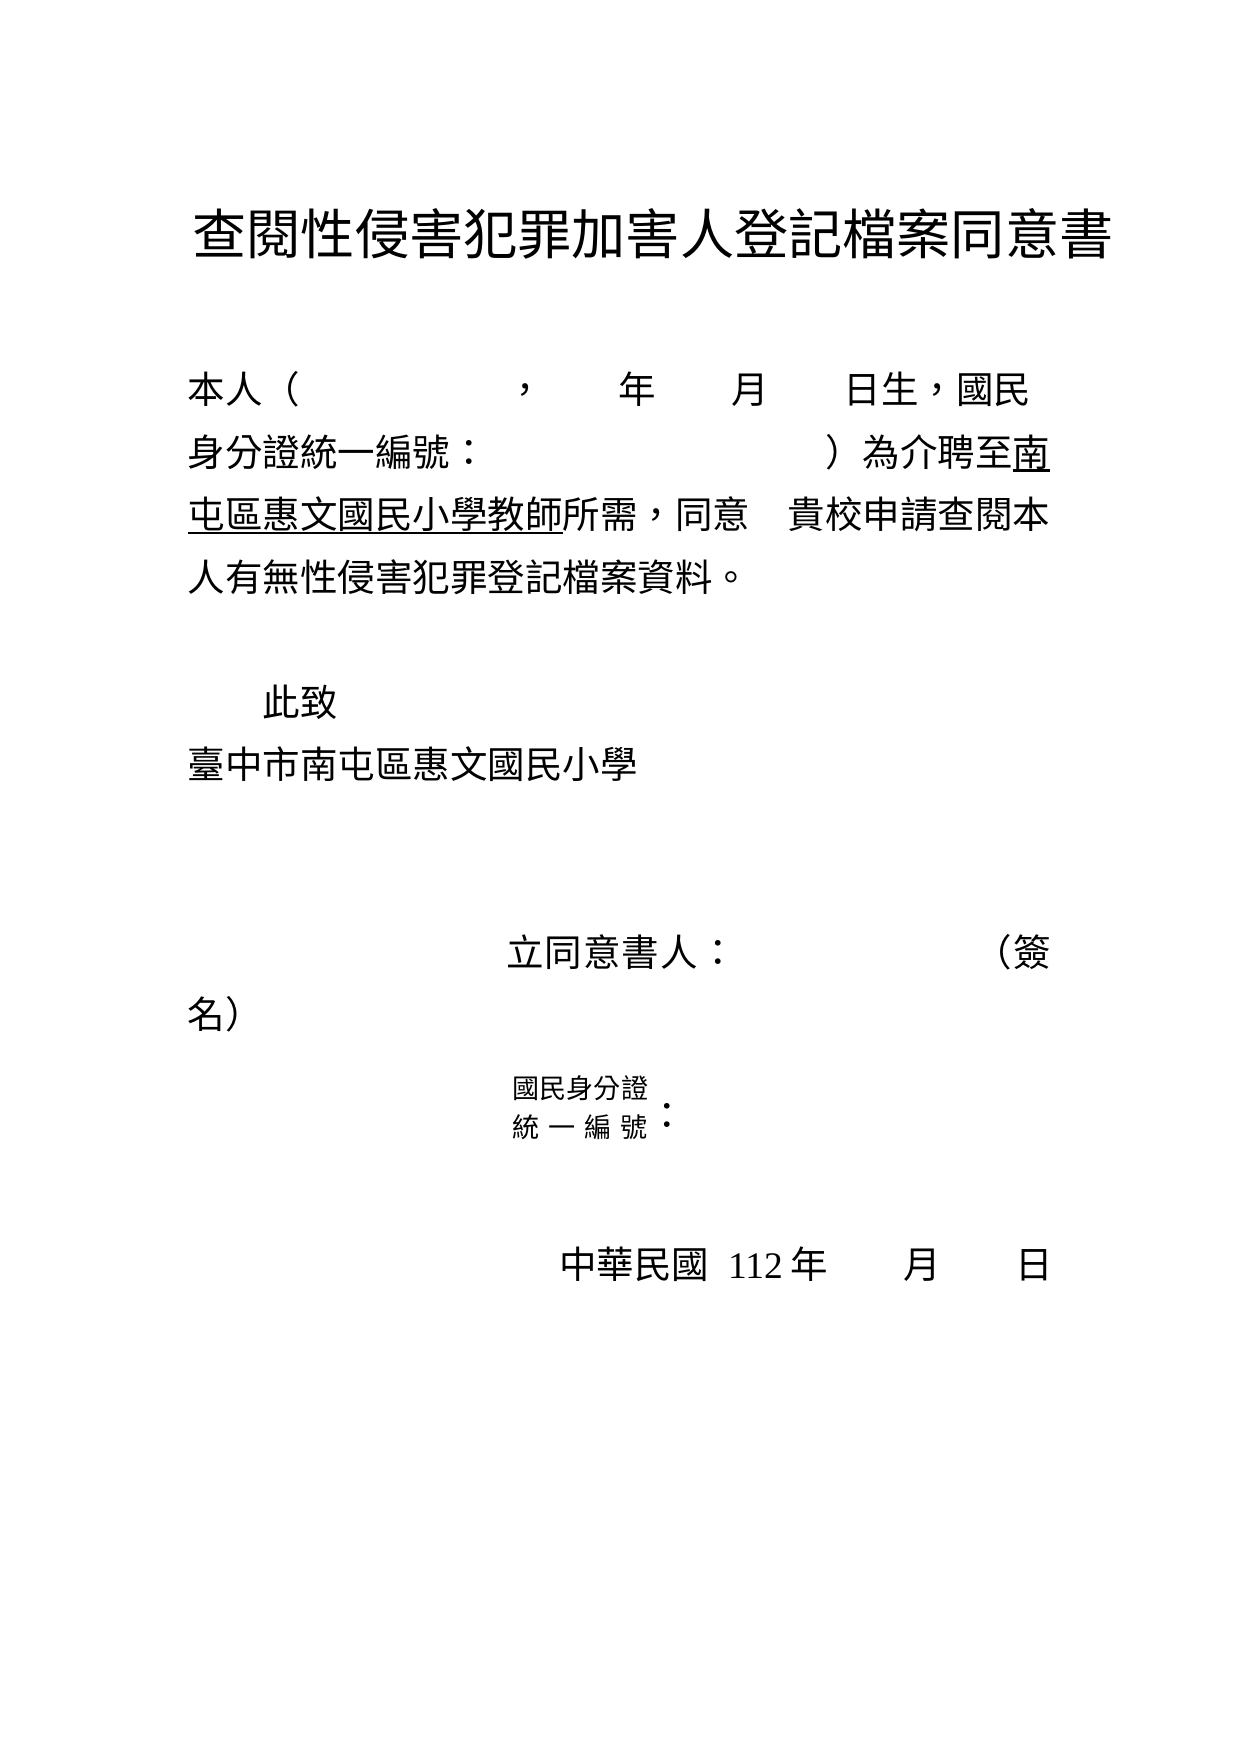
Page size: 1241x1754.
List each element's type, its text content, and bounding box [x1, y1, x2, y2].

text 此致 [187, 658, 1053, 721]
text 中華民國 112年 月 日 [187, 1221, 1053, 1283]
text 本人（ ， 年 月 日生，國民身分證統一編號： ）為介聘至南屯區惠文國民小學教師所需，同意 貴校申請查閱本人有無性侵害犯罪登記檔案資料。 [187, 346, 1053, 596]
text 臺中市南屯區惠文國民小學 [187, 721, 1053, 783]
text 查閱性侵害犯罪加害人登記檔案同意書 [128, 158, 1118, 283]
text 立同意書人： （簽名） [187, 908, 1053, 1033]
text 國民身分證統一編號： [187, 1033, 1053, 1158]
